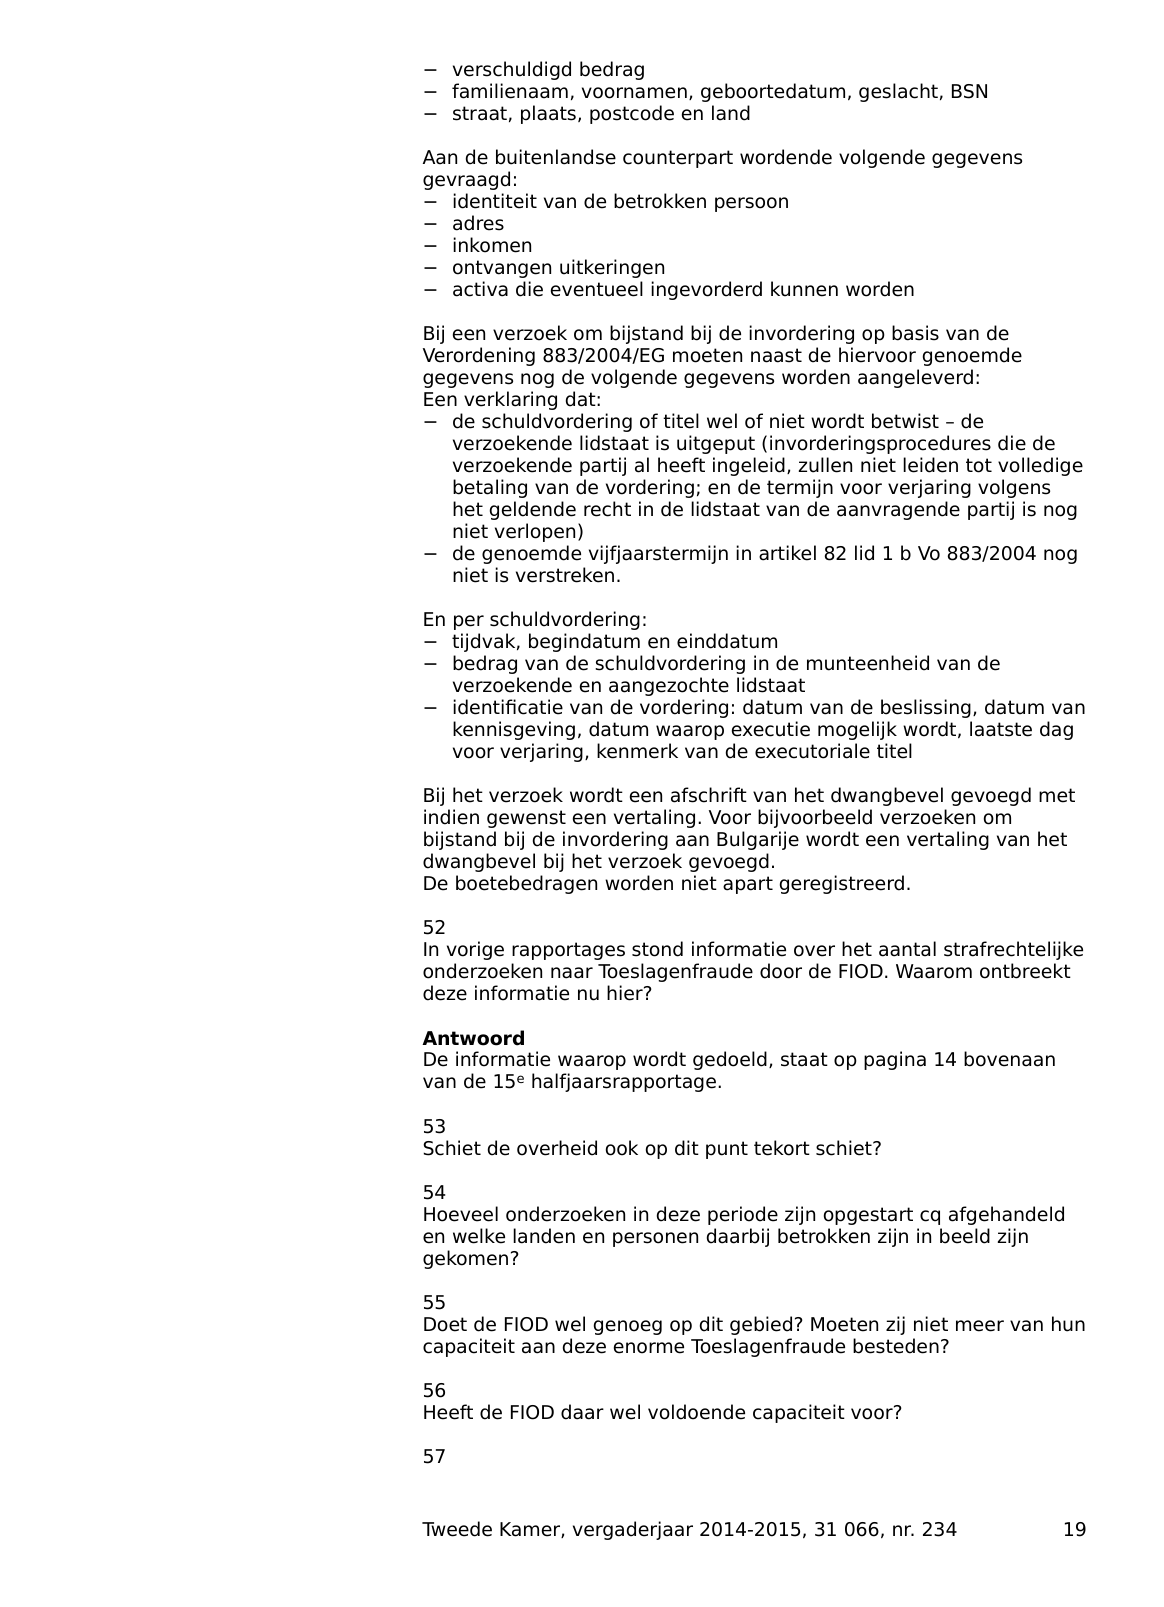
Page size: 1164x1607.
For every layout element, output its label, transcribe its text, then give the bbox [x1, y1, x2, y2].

text − ontvangen uitkeringen [422, 257, 1087, 279]
text 57 [422, 1446, 1087, 1468]
text − straat, plaats, postcode en land [422, 103, 1087, 125]
text − identiteit van de betrokken persoon [422, 191, 1087, 213]
text Heeft de FIOD daar wel voldoende capaciteit voor? [422, 1402, 1087, 1424]
text 52 [422, 917, 1087, 939]
text Antwoord [422, 1027, 1087, 1049]
text − adres [422, 213, 1087, 235]
text Schiet de overheid ook op dit punt tekort schiet? [422, 1137, 1087, 1159]
text De informatie waarop wordt gedoeld, staat op pagina 14 bovenaan van de 15e halfjaarsrapportage. [422, 1049, 1087, 1093]
text 56 [422, 1380, 1087, 1402]
text 53 [422, 1116, 1087, 1137]
text Bij een verzoek om bijstand bij de invordering op basis van de Verordening 883/2004/EG moeten naast de hiervoor genoemde gegevens nog de volgende gegevens worden aangeleverd: [422, 323, 1087, 389]
text − verschuldigd bedrag [422, 59, 1087, 81]
text − activa die eventueel ingevorderd kunnen worden [422, 279, 1087, 301]
text − bedrag van de schuldvordering in de munteenheid van de verzoekende en aangezochte lidstaat [422, 653, 1087, 697]
text Aan de buitenlandse counterpart wordende volgende gegevens gevraagd: [422, 147, 1087, 191]
text 54 [422, 1182, 1087, 1204]
text En per schuldvordering: [422, 609, 1087, 631]
text De boetebedragen worden niet apart geregistreerd. [422, 873, 1087, 895]
text Een verklaring dat: [422, 389, 1087, 411]
text In vorige rapportages stond informatie over het aantal strafrechtelijke onderzoeken naar Toeslagenfraude door de FIOD. Waarom ontbreekt deze informatie nu hier? [422, 939, 1087, 1005]
text − inkomen [422, 235, 1087, 257]
text 55 [422, 1292, 1087, 1314]
text Bij het verzoek wordt een afschrift van het dwangbevel gevoegd met indien gewenst een vertaling. Voor bijvoorbeeld verzoeken om bijstand bij de invordering aan Bulgarije wordt een vertaling van het dwangbevel bij het verzoek gevoegd. [422, 785, 1087, 873]
text − de schuldvordering of titel wel of niet wordt betwist – de verzoekende lidstaat is uitgeput (invorderingsprocedures die de verzoekende partij al heeft ingeleid, zullen niet leiden tot volledige betaling van de vordering; en de termijn voor verjaring volgens het geldende recht in de lidstaat van de aanvragende partij is nog niet verlopen) [422, 411, 1087, 543]
text − identificatie van de vordering: datum van de beslissing, datum van kennisgeving, datum waarop executie mogelijk wordt, laatste dag voor verjaring, kenmerk van de executoriale titel [422, 697, 1087, 763]
text − tijdvak, begindatum en einddatum [422, 631, 1087, 653]
text Doet de FIOD wel genoeg op dit gebied? Moeten zij niet meer van hun capaciteit aan deze enorme Toeslagenfraude besteden? [422, 1314, 1087, 1358]
text − de genoemde vijfjaarstermijn in artikel 82 lid 1 b Vo 883/2004 nog niet is verstreken. [422, 543, 1087, 587]
text − familienaam, voornamen, geboortedatum, geslacht, BSN [422, 81, 1087, 103]
text Hoeveel onderzoeken in deze periode zijn opgestart cq afgehandeld en welke landen en personen daarbij betrokken zijn in beeld zijn gekomen? [422, 1204, 1087, 1269]
